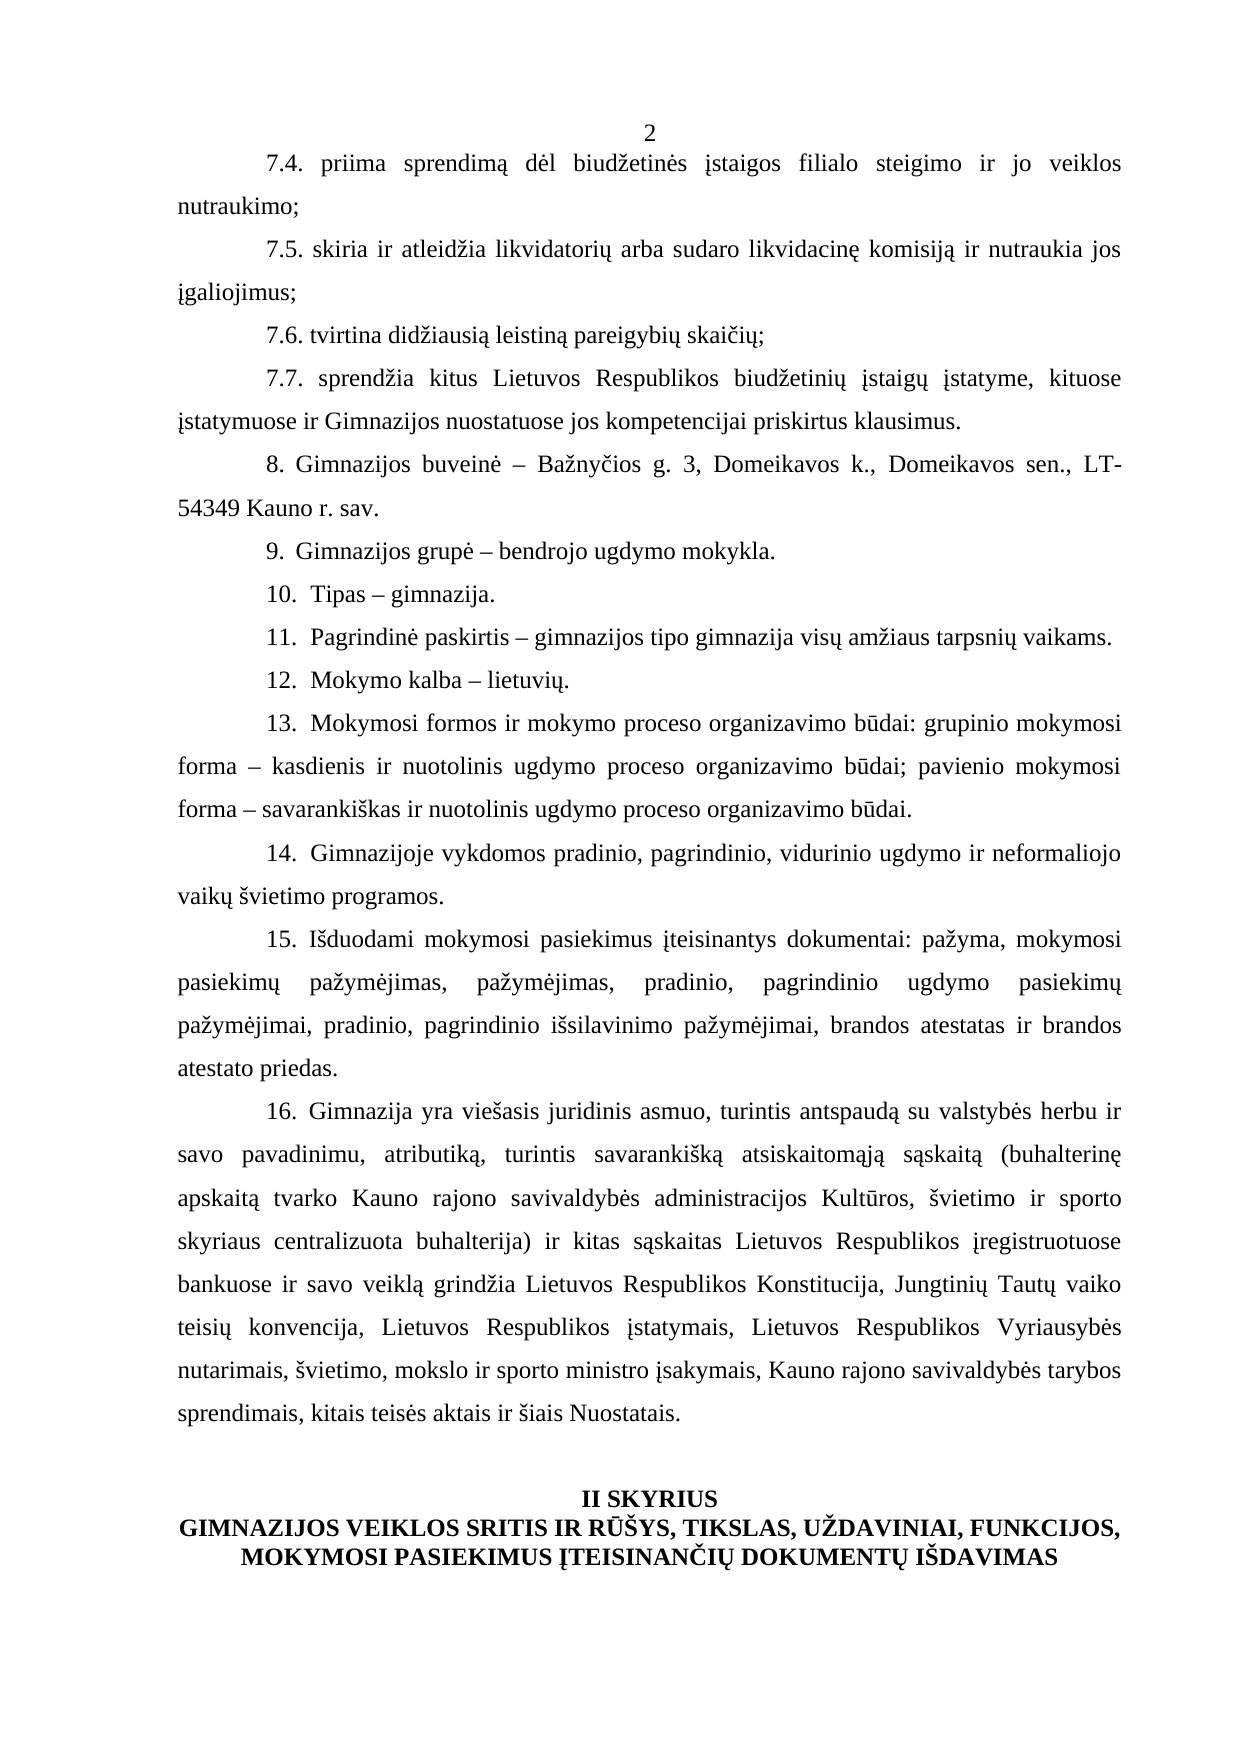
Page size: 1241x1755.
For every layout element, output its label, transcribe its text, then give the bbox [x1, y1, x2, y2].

text 12. Mokymo kalba – lietuvių. [177, 665, 1122, 694]
text 14. Gimnazijoje vykdomos pradinio, pagrindinio, vidurinio ugdymo ir neformaliojo vaikų švietimo programos. [177, 838, 1122, 909]
text 7.5. skiria ir atleidžia likvidatorių arba sudaro likvidacinę komisiją ir nutraukia jos įgaliojimus; [177, 234, 1122, 306]
text 8. Gimnazijos buveinė – Bažnyčios g. 3, Domeikavos k., Domeikavos sen., LT-54349 Kauno r. sav. [177, 449, 1122, 521]
text 7.4. priima sprendimą dėl biudžetinės įstaigos filialo steigimo ir jo veiklos nutraukimo; [177, 148, 1122, 219]
text 11. Pagrindinė paskirtis – gimnazijos tipo gimnazija visų amžiaus tarpsnių vaikams. [177, 622, 1122, 651]
text 9. Gimnazijos grupė – bendrojo ugdymo mokykla. [177, 536, 1122, 564]
text 7.6. tvirtina didžiausią leistiną pareigybių skaičių; [177, 320, 1122, 349]
text GIMNAZIJOS VEIKLOS SRITIS IR RŪŠYS, TIKSLAS, UŽDAVINIAI, FUNKCIJOS, MOKYMOSI PASIEKIMUS ĮTEISINANČIŲ DOKUMENTŲ IŠDAVIMAS [177, 1513, 1122, 1571]
text 15. Išduodami mokymosi pasiekimus įteisinantys dokumentai: pažyma, mokymosi pasiekimų pažymėjimas, pažymėjimas, pradinio, pagrindinio ugdymo pasiekimų pažymėjimai, pradinio, pagrindinio išsilavinimo pažymėjimai, brandos atestatas ir brandos atestato priedas. [177, 924, 1122, 1082]
text 13. Mokymosi formos ir mokymo proceso organizavimo būdai: grupinio mokymosi forma – kasdienis ir nuotolinis ugdymo proceso organizavimo būdai; pavienio mokymosi forma – savarankiškas ir nuotolinis ugdymo proceso organizavimo būdai. [177, 708, 1122, 823]
text 10. Tipas – gimnazija. [177, 579, 1122, 608]
text II SKYRIUS [177, 1484, 1122, 1513]
text 16. Gimnazija yra viešasis juridinis asmuo, turintis antspaudą su valstybės herbu ir savo pavadinimu, atributiką, turintis savarankišką atsiskaitomąją sąskaitą (buhalterinę apskaitą tvarko Kauno rajono savivaldybės administracijos Kultūros, švietimo ir sporto skyriaus centralizuota buhalterija) ir kitas sąskaitas Lietuvos Respublikos įregistruotuose bankuose ir savo veiklą grindžia Lietuvos Respublikos Konstitucija, Jungtinių Tautų vaiko teisių konvencija, Lietuvos Respublikos įstatymais, Lietuvos Respublikos Vyriausybės nutarimais, švietimo, mokslo ir sporto ministro įsakymais, Kauno rajono savivaldybės tarybos sprendimais, kitais teisės aktais ir šiais Nuostatais. [177, 1096, 1122, 1427]
text 7.7. sprendžia kitus Lietuvos Respublikos biudžetinių įstaigų įstatyme, kituose įstatymuose ir Gimnazijos nuostatuose jos kompetencijai priskirtus klausimus. [177, 363, 1122, 435]
